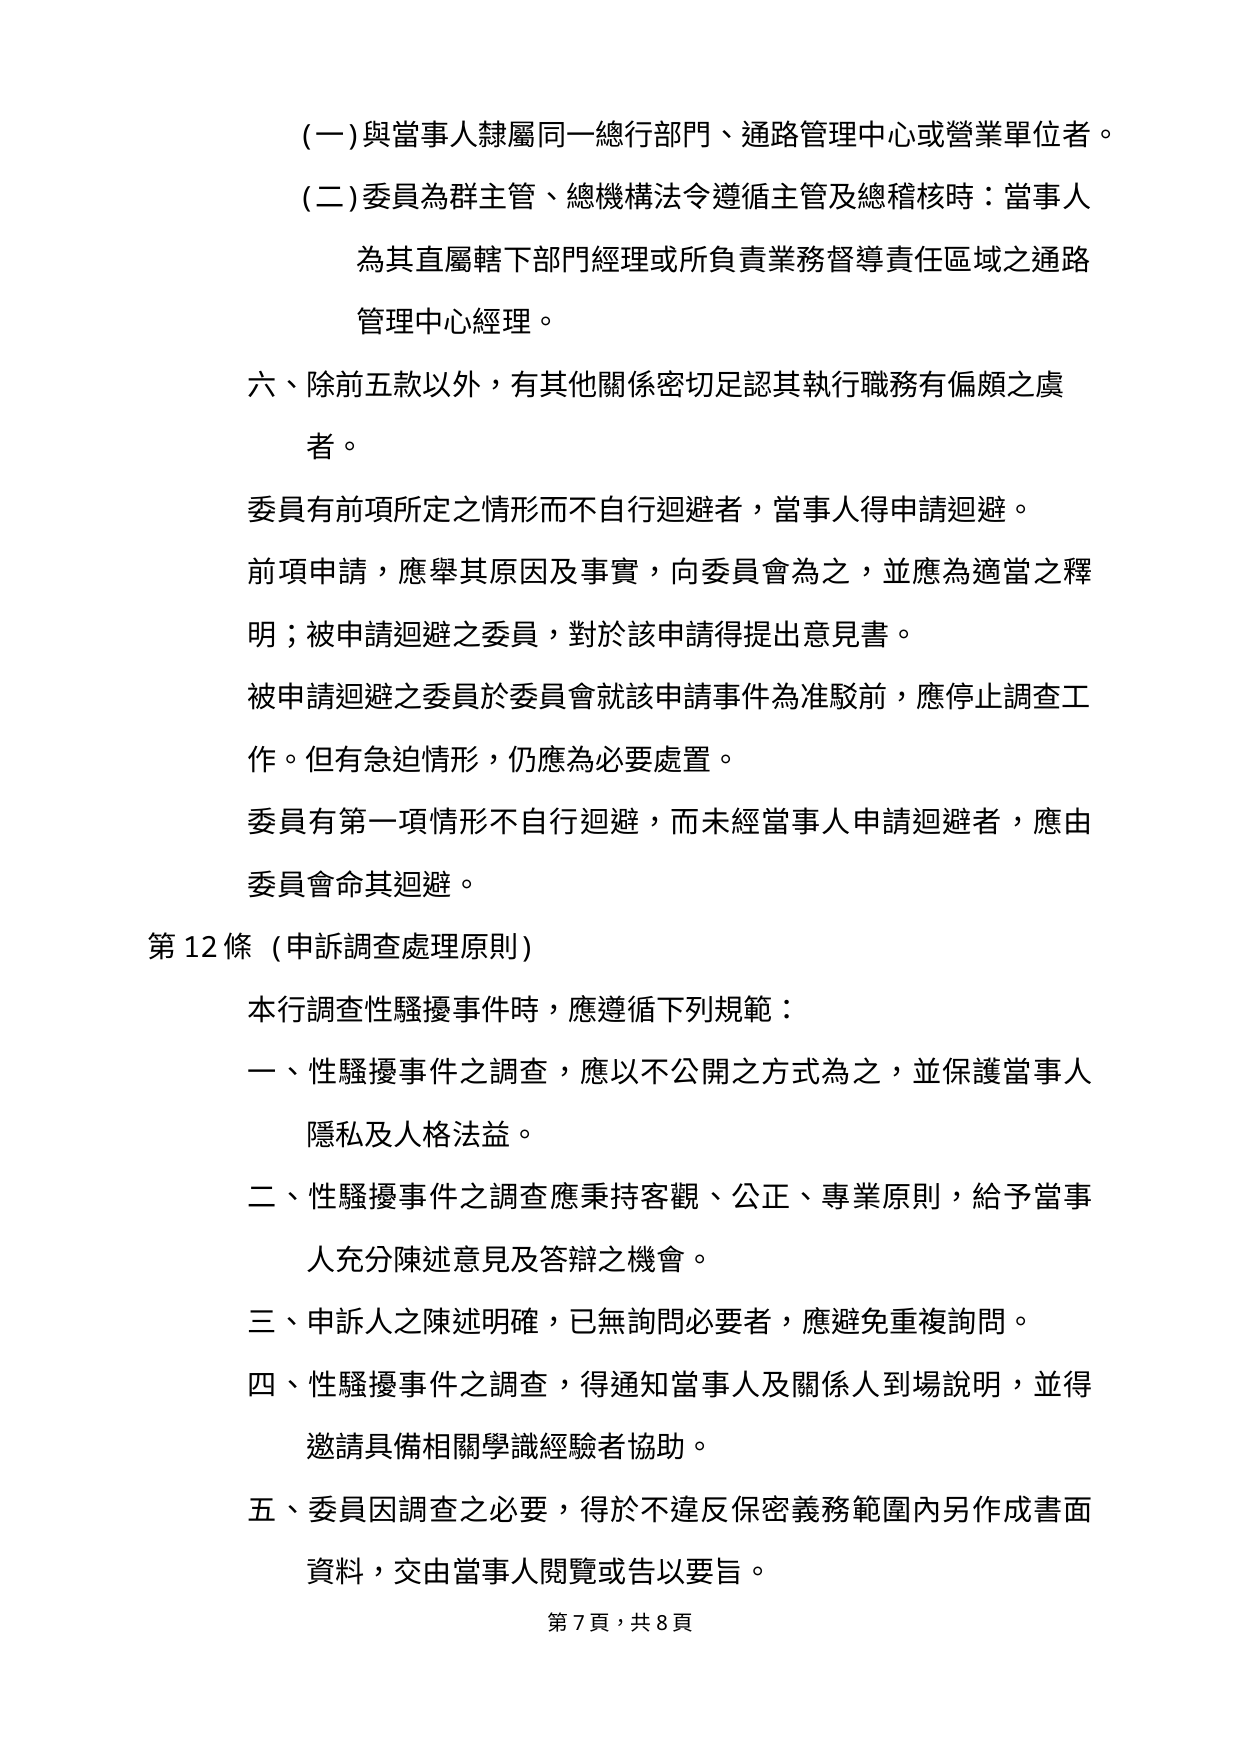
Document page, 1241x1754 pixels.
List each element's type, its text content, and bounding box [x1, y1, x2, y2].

text 五、委員因調查之必要，得於不違反保密義務範圍內另作成書面資料，交由當事人閱覽或告以要旨。 [248, 1466, 1092, 1591]
text 委員有前項所定之情形而不自行迴避者，當事人得申請迴避。 [248, 466, 1092, 528]
text (一)與當事人隸屬同一總行部門、通路管理中心或營業單位者。 [298, 91, 1092, 153]
text 第12條 (申訴調查處理原則) [148, 903, 1092, 966]
text 委員有第一項情形不自行迴避，而未經當事人申請迴避者，應由委員會命其迴避。 [248, 778, 1092, 903]
text 前項申請，應舉其原因及事實，向委員會為之，並應為適當之釋明；被申請迴避之委員，對於該申請得提出意見書。 [248, 528, 1092, 653]
text 六、除前五款以外，有其他關係密切足認其執行職務有偏頗之虞者。 [248, 341, 1092, 466]
text 四、性騷擾事件之調查，得通知當事人及關係人到場說明，並得邀請具備相關學識經驗者協助。 [248, 1341, 1092, 1466]
text 二、性騷擾事件之調查應秉持客觀、公正、專業原則，給予當事人充分陳述意見及答辯之機會。 [248, 1153, 1092, 1278]
text 被申請迴避之委員於委員會就該申請事件為准駁前，應停止調查工作。但有急迫情形，仍應為必要處置。 [248, 653, 1092, 778]
text (二)委員為群主管、總機構法令遵循主管及總稽核時：當事人為其直屬轄下部門經理或所負責業務督導責任區域之通路管理中心經理。 [298, 153, 1092, 341]
text 一、性騷擾事件之調查，應以不公開之方式為之，並保護當事人隱私及人格法益。 [248, 1028, 1092, 1153]
text 三、申訴人之陳述明確，已無詢問必要者，應避免重複詢問。 [248, 1278, 1092, 1341]
text 本行調查性騷擾事件時，應遵循下列規範： [248, 966, 1092, 1028]
